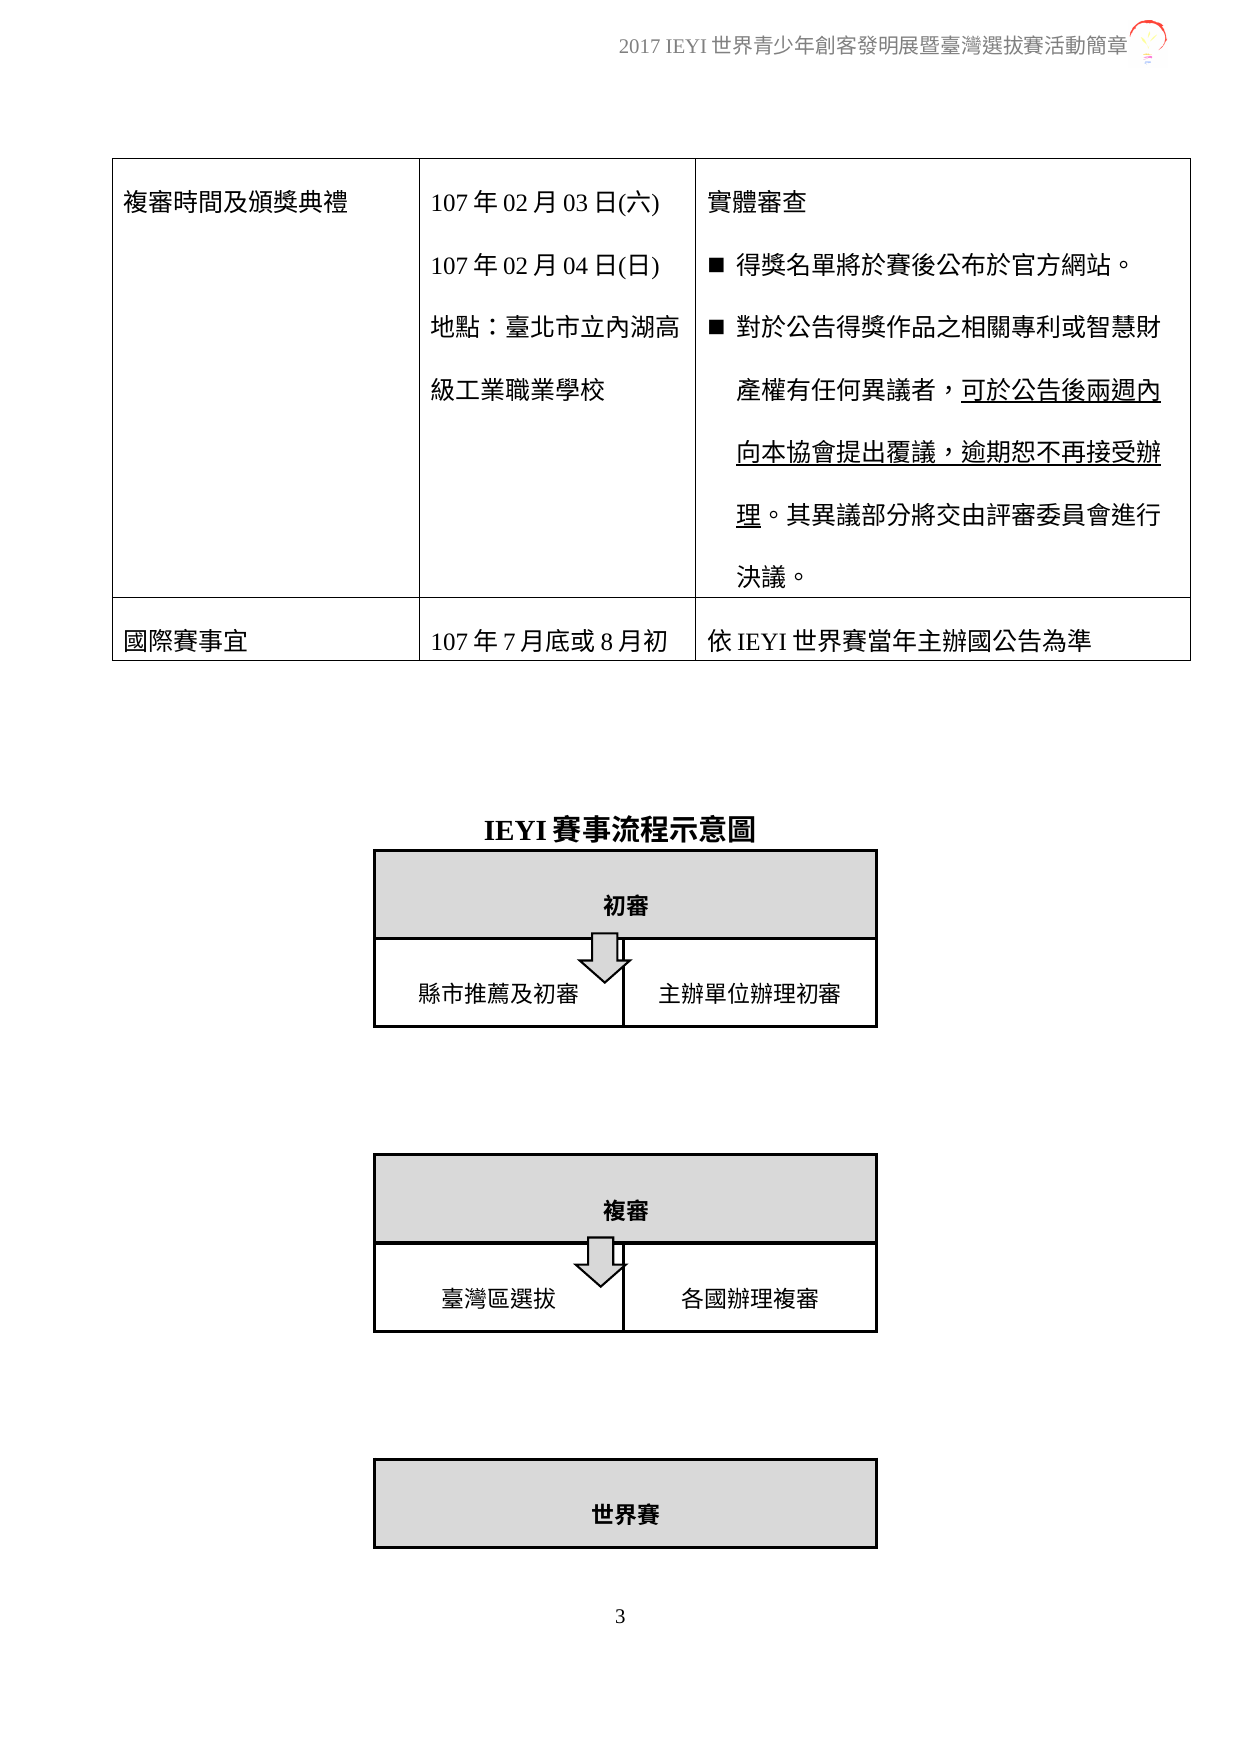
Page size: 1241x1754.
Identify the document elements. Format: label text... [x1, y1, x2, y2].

table_header 複審 [376, 1156, 875, 1241]
table_cell 107年02月03日(六) 107年02月04日(日) 地點：臺北市立內湖高級工業職業學校 [420, 159, 695, 597]
table_cell 複審時間及頒獎典禮 [113, 159, 419, 597]
table_header 初審 [376, 852, 875, 937]
table_cell 107年7月底或8月初 [420, 598, 695, 660]
table_cell 各國辦理複審 [625, 1245, 875, 1329]
table_cell 主辦單位辦理初審 [625, 940, 875, 1025]
table_cell 國際賽事宜 [113, 598, 419, 660]
table_cell 實體審查 得獎名單將於賽後公布於官方網站。 對於公告得獎作品之相關專利或智慧財產權有任何異議者，可於公告後兩週內向本協會提出覆議，逾期恕不再接受辦理。其異議部分將交由評審委員會進行決議。 [696, 159, 1190, 597]
table_cell 縣市推薦及初審 [376, 940, 622, 1025]
table_header 世界賽 [376, 1461, 875, 1546]
table_cell 臺灣區選拔 [376, 1245, 622, 1329]
text IEYI賽事流程示意圖 [112, 786, 1128, 849]
table_cell 依IEYI世界賽當年主辦國公告為準 [696, 598, 1190, 660]
